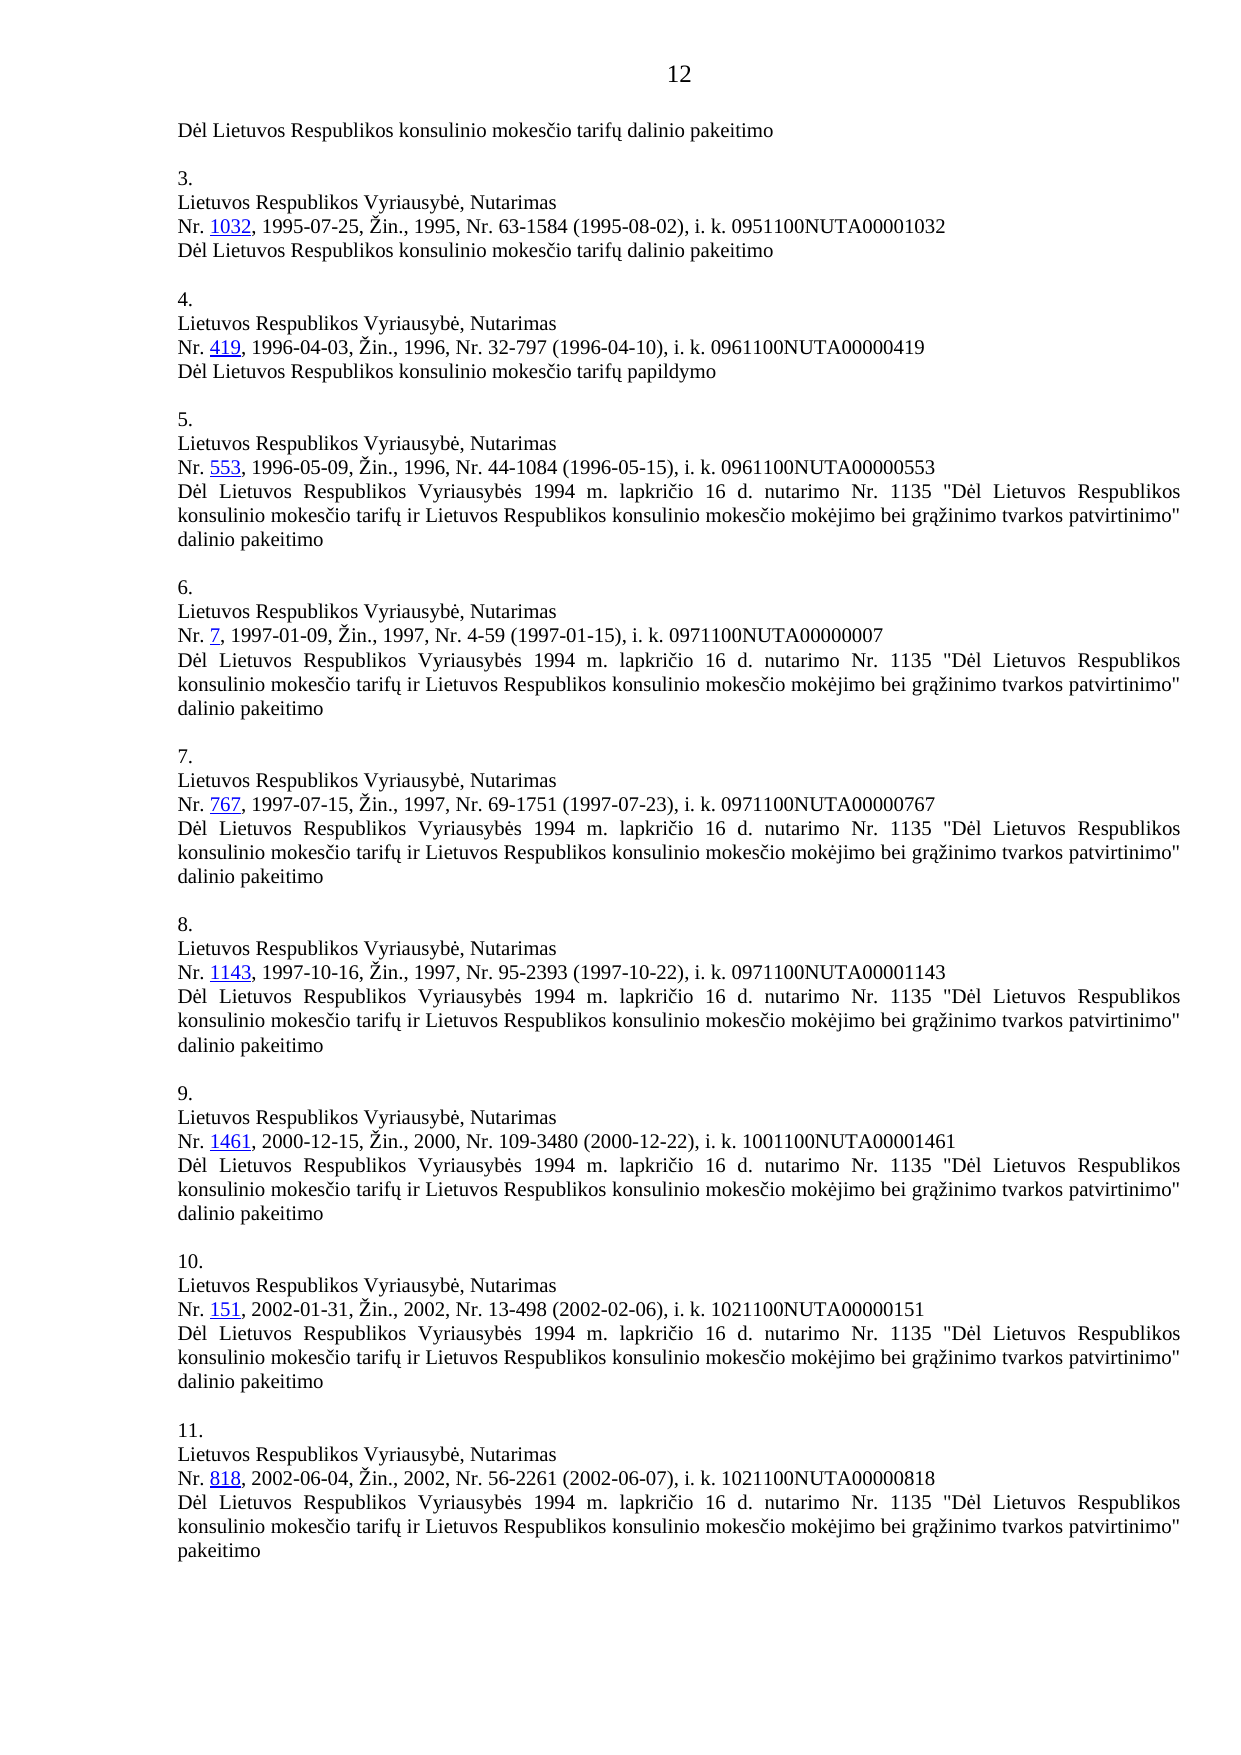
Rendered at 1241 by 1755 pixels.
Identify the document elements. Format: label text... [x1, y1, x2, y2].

text 6. [177, 575, 1181, 599]
text 3. [177, 166, 1181, 190]
text Dėl Lietuvos Respublikos Vyriausybės 1994 m. lapkričio 16 d. nutarimo Nr. 1135 "Dėl Lietuvos Respublikos konsulinio mokesčio tarifų ir Lietuvos Respublikos konsulinio mokesčio mokėjimo bei grąžinimo tvarkos patvirtinimo" dalinio pakeitimo [177, 647, 1181, 720]
text Dėl Lietuvos Respublikos konsulinio mokesčio tarifų papildymo [177, 359, 1181, 383]
text 9. [177, 1081, 1181, 1105]
text Lietuvos Respublikos Vyriausybė, Nutarimas [177, 1105, 1181, 1129]
text Nr. 419, 1996-04-03, Žin., 1996, Nr. 32-797 (1996-04-10), i. k. 0961100NUTA00000419 [177, 335, 1181, 359]
text Lietuvos Respublikos Vyriausybė, Nutarimas [177, 599, 1181, 623]
text 5. [177, 407, 1181, 431]
text Nr. 767, 1997-07-15, Žin., 1997, Nr. 69-1751 (1997-07-23), i. k. 0971100NUTA00000767 [177, 792, 1181, 816]
text Nr. 7, 1997-01-09, Žin., 1997, Nr. 4-59 (1997-01-15), i. k. 0971100NUTA00000007 [177, 623, 1181, 647]
text 4. [177, 287, 1181, 311]
text Dėl Lietuvos Respublikos Vyriausybės 1994 m. lapkričio 16 d. nutarimo Nr. 1135 "Dėl Lietuvos Respublikos konsulinio mokesčio tarifų ir Lietuvos Respublikos konsulinio mokesčio mokėjimo bei grąžinimo tvarkos patvirtinimo" dalinio pakeitimo [177, 479, 1181, 551]
text Dėl Lietuvos Respublikos Vyriausybės 1994 m. lapkričio 16 d. nutarimo Nr. 1135 "Dėl Lietuvos Respublikos konsulinio mokesčio tarifų ir Lietuvos Respublikos konsulinio mokesčio mokėjimo bei grąžinimo tvarkos patvirtinimo" dalinio pakeitimo [177, 1321, 1181, 1393]
text Nr. 1143, 1997-10-16, Žin., 1997, Nr. 95-2393 (1997-10-22), i. k. 0971100NUTA00001143 [177, 960, 1181, 984]
text Nr. 1032, 1995-07-25, Žin., 1995, Nr. 63-1584 (1995-08-02), i. k. 0951100NUTA00001032 [177, 214, 1181, 238]
text Nr. 818, 2002-06-04, Žin., 2002, Nr. 56-2261 (2002-06-07), i. k. 1021100NUTA00000818 [177, 1466, 1181, 1490]
text Nr. 1461, 2000-12-15, Žin., 2000, Nr. 109-3480 (2000-12-22), i. k. 1001100NUTA00001461 [177, 1129, 1181, 1153]
text 7. [177, 744, 1181, 768]
text Dėl Lietuvos Respublikos konsulinio mokesčio tarifų dalinio pakeitimo [177, 118, 1181, 142]
text Lietuvos Respublikos Vyriausybė, Nutarimas [177, 431, 1181, 455]
text Nr. 553, 1996-05-09, Žin., 1996, Nr. 44-1084 (1996-05-15), i. k. 0961100NUTA00000553 [177, 455, 1181, 479]
text 11. [177, 1417, 1181, 1442]
text Dėl Lietuvos Respublikos Vyriausybės 1994 m. lapkričio 16 d. nutarimo Nr. 1135 "Dėl Lietuvos Respublikos konsulinio mokesčio tarifų ir Lietuvos Respublikos konsulinio mokesčio mokėjimo bei grąžinimo tvarkos patvirtinimo" pakeitimo [177, 1490, 1181, 1562]
text Dėl Lietuvos Respublikos Vyriausybės 1994 m. lapkričio 16 d. nutarimo Nr. 1135 "Dėl Lietuvos Respublikos konsulinio mokesčio tarifų ir Lietuvos Respublikos konsulinio mokesčio mokėjimo bei grąžinimo tvarkos patvirtinimo" dalinio pakeitimo [177, 984, 1181, 1057]
text Lietuvos Respublikos Vyriausybė, Nutarimas [177, 768, 1181, 792]
text Dėl Lietuvos Respublikos Vyriausybės 1994 m. lapkričio 16 d. nutarimo Nr. 1135 "Dėl Lietuvos Respublikos konsulinio mokesčio tarifų ir Lietuvos Respublikos konsulinio mokesčio mokėjimo bei grąžinimo tvarkos patvirtinimo" dalinio pakeitimo [177, 816, 1181, 888]
text Nr. 151, 2002-01-31, Žin., 2002, Nr. 13-498 (2002-02-06), i. k. 1021100NUTA00000151 [177, 1297, 1181, 1321]
text Lietuvos Respublikos Vyriausybė, Nutarimas [177, 190, 1181, 214]
text 8. [177, 912, 1181, 936]
text Lietuvos Respublikos Vyriausybė, Nutarimas [177, 1442, 1181, 1466]
text Lietuvos Respublikos Vyriausybė, Nutarimas [177, 311, 1181, 335]
text Lietuvos Respublikos Vyriausybė, Nutarimas [177, 1273, 1181, 1297]
text Lietuvos Respublikos Vyriausybė, Nutarimas [177, 936, 1181, 960]
text 10. [177, 1249, 1181, 1273]
text Dėl Lietuvos Respublikos konsulinio mokesčio tarifų dalinio pakeitimo [177, 238, 1181, 262]
text Dėl Lietuvos Respublikos Vyriausybės 1994 m. lapkričio 16 d. nutarimo Nr. 1135 "Dėl Lietuvos Respublikos konsulinio mokesčio tarifų ir Lietuvos Respublikos konsulinio mokesčio mokėjimo bei grąžinimo tvarkos patvirtinimo" dalinio pakeitimo [177, 1153, 1181, 1225]
